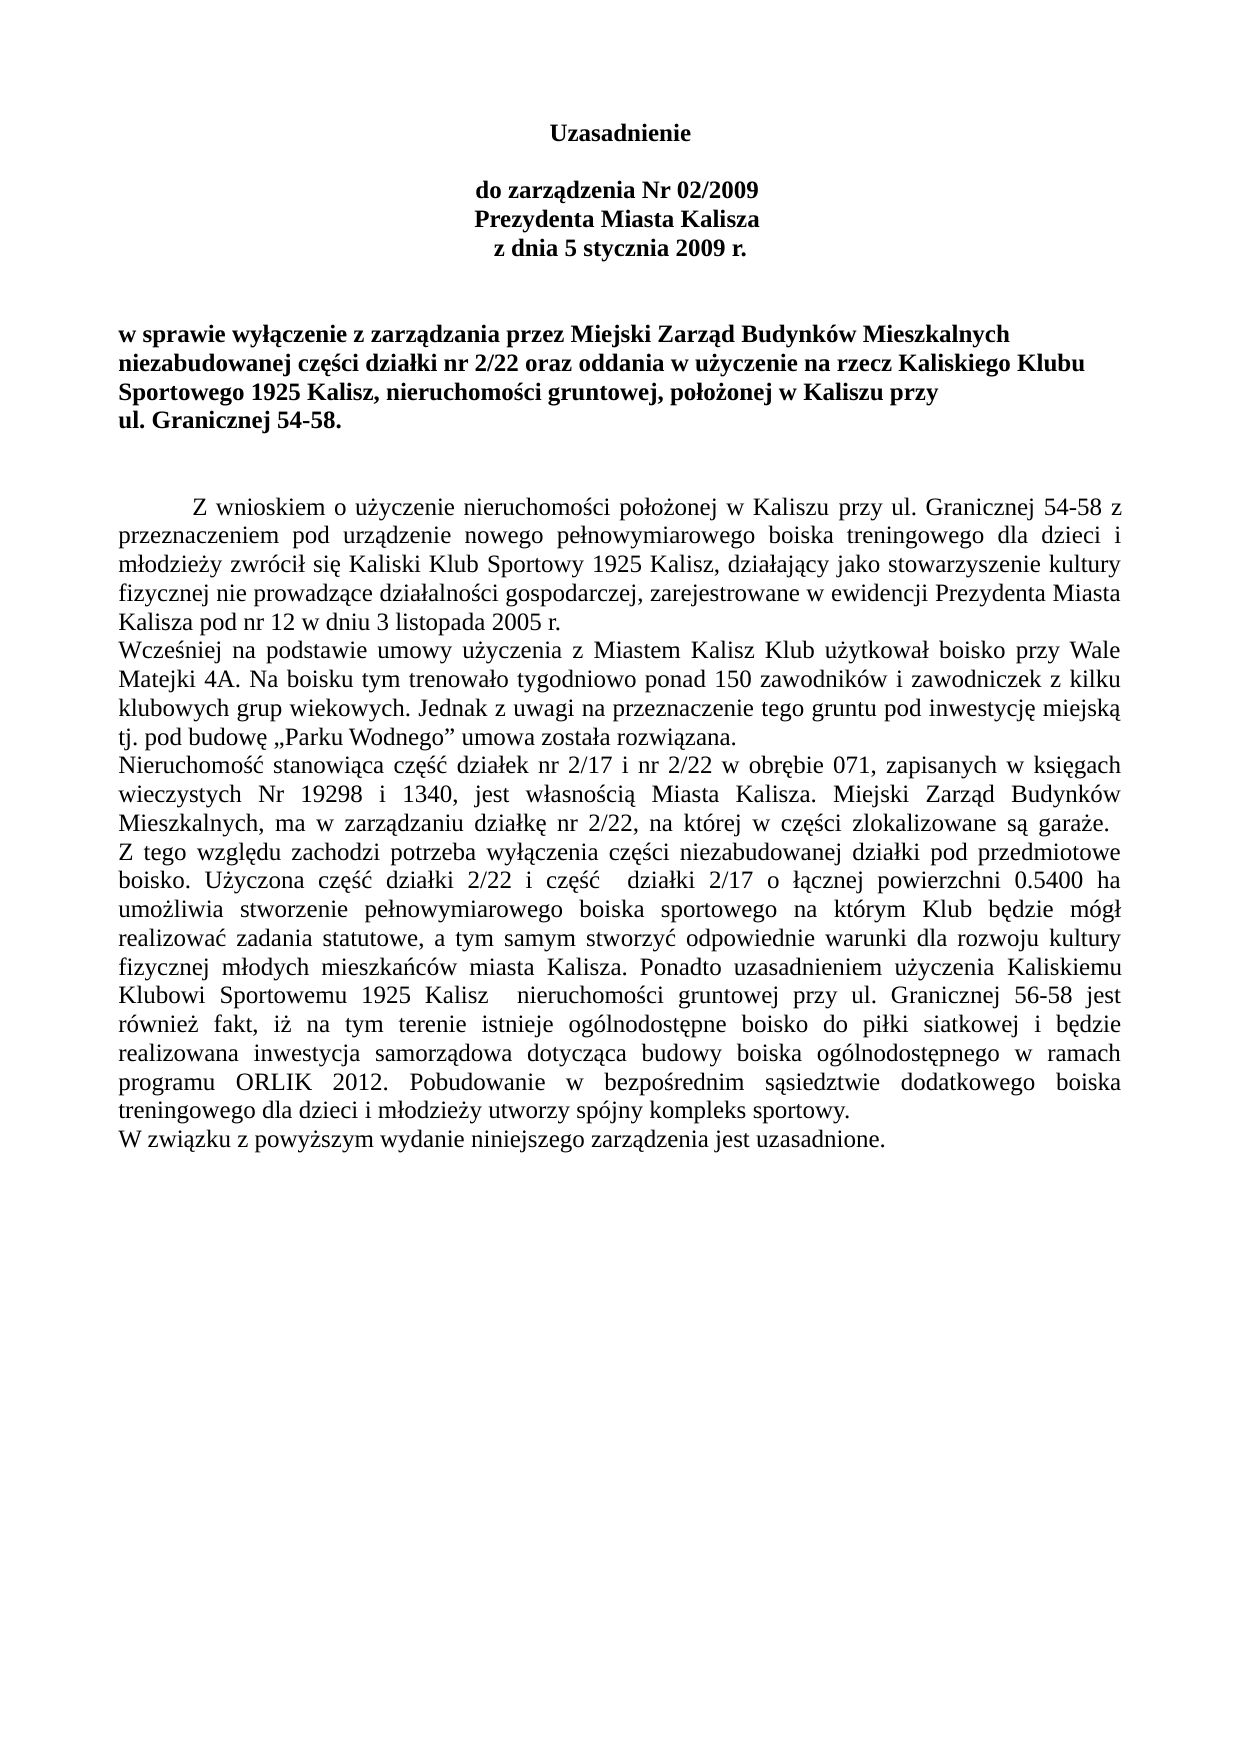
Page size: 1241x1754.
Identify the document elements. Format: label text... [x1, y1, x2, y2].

text W związku z powyższym wydanie niniejszego zarządzenia jest uzasadnione. [118, 1124, 1122, 1153]
text Wcześniej na podstawie umowy użyczenia z Miastem Kalisz Klub użytkował boisko przy Wale Matejki 4A. Na boisku tym trenowało tygodniowo ponad 150 zawodników i zawodniczek z kilku klubowych grup wiekowych. Jednak z uwagi na przeznaczenie tego gruntu pod inwestycję miejską tj. pod budowę „Parku Wodnego” umowa została rozwiązana. [118, 636, 1122, 751]
text Uzasadnienie [118, 118, 1122, 147]
text do zarządzenia Nr 02/2009 [118, 176, 1122, 204]
text Z wnioskiem o użyczenie nieruchomości położonej w Kaliszu przy ul. Granicznej 54-58 z przeznaczeniem pod urządzenie nowego pełnowymiarowego boiska treningowego dla dzieci i młodzieży zwrócił się Kaliski Klub Sportowy 1925 Kalisz, działający jako stowarzyszenie kultury fizycznej nie prowadzące działalności gospodarczej, zarejestrowane w ewidencji Prezydenta Miasta Kalisza pod nr 12 w dniu 3 listopada 2005 r. [118, 492, 1122, 636]
text z dnia 5 stycznia 2009 r. [118, 233, 1122, 262]
text Nieruchomość stanowiąca część działek nr 2/17 i nr 2/22 w obrębie 071, zapisanych w księgach wieczystych Nr 19298 i 1340, jest własnością Miasta Kalisza. Miejski Zarząd Budynków Mieszkalnych, ma w zarządzaniu działkę nr 2/22, na której w części zlokalizowane są garaże. Z tego względu zachodzi potrzeba wyłączenia części niezabudowanej działki pod przedmiotowe boisko. Użyczona część działki 2/22 i część działki 2/17 o łącznej powierzchni 0.5400 ha umożliwia stworzenie pełnowymiarowego boiska sportowego na którym Klub będzie mógł realizować zadania statutowe, a tym samym stworzyć odpowiednie warunki dla rozwoju kultury fizycznej młodych mieszkańców miasta Kalisza. Ponadto uzasadnieniem użyczenia Kaliskiemu Klubowi Sportowemu 1925 Kalisz nieruchomości gruntowej przy ul. Granicznej 56-58 jest również fakt, iż na tym terenie istnieje ogólnodostępne boisko do piłki siatkowej i będzie realizowana inwestycja samorządowa dotycząca budowy boiska ogólnodostępnego w ramach programu ORLIK 2012. Pobudowanie w bezpośrednim sąsiedztwie dodatkowego boiska treningowego dla dzieci i młodzieży utworzy spójny kompleks sportowy. [118, 751, 1122, 1124]
text w sprawie wyłączenie z zarządzania przez Miejski Zarząd Budynków Mieszkalnych niezabudowanej części działki nr 2/22 oraz oddania w użyczenie na rzecz Kaliskiego Klubu Sportowego 1925 Kalisz, nieruchomości gruntowej, położonej w Kaliszu przy ul. Granicznej 54-58. [118, 319, 1122, 434]
text Prezydenta Miasta Kalisza [118, 204, 1122, 233]
